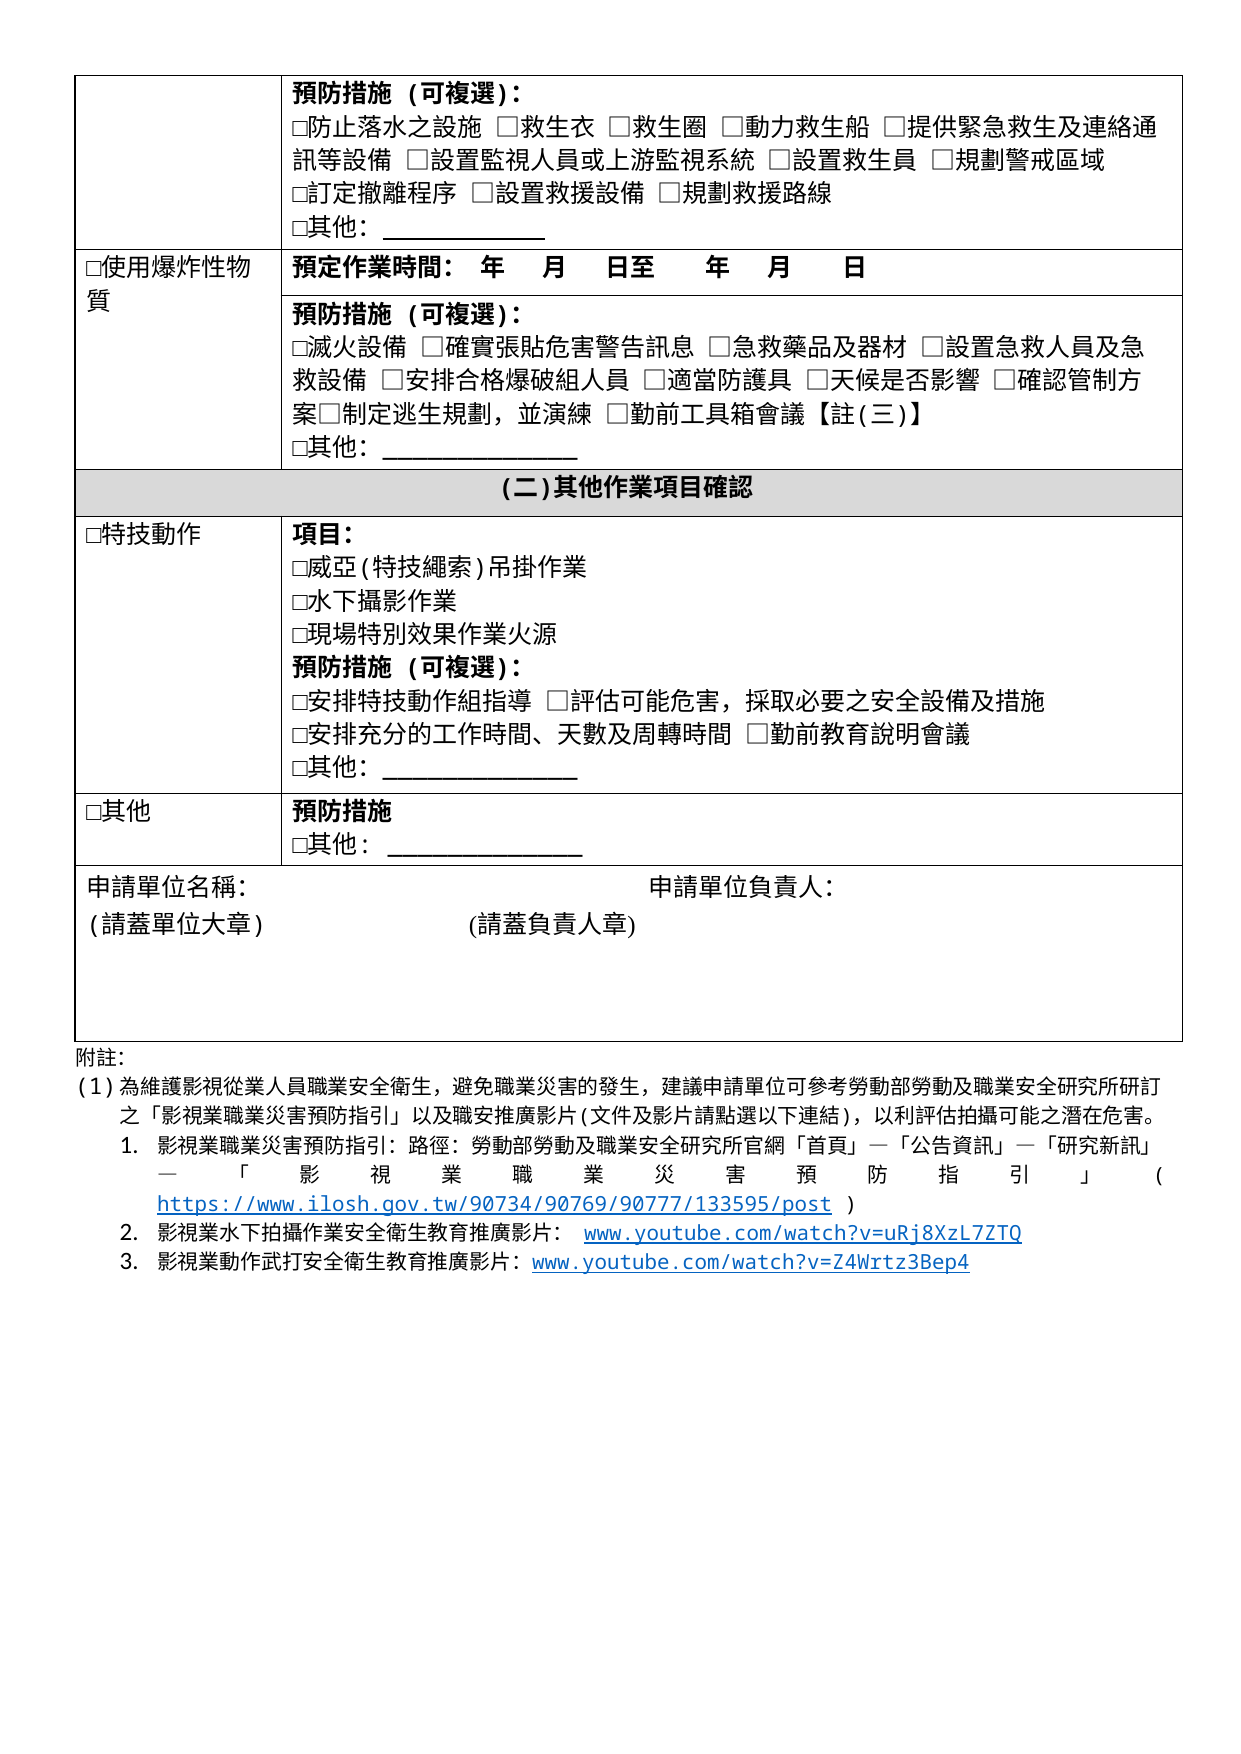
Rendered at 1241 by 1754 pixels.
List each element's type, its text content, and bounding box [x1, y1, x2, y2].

table_cell [76, 76, 281, 249]
table_cell 申請單位名稱： 申請單位負責人： (請蓋單位大章) (請蓋負責人章) [76, 866, 1182, 1041]
table_cell 預防措施 □其他: _____________ [282, 794, 1182, 865]
table_cell 預定作業時間： 年 月 日至 年 月 日 [282, 250, 1182, 295]
list 為維護影視從業人員職業安全衛生，避免職業災害的發生，建議申請單位可參考勞動部勞動及職業安全研究所研訂之「影視業職業災害預防指引」以及職安推廣影片(文件及影片請點選以下連結)，以利評估拍攝可能之潛在危害。 [75, 1071, 1165, 1130]
table_cell (二)其他作業項目確認 [76, 470, 1182, 516]
table_cell □特技動作 [76, 517, 281, 793]
table_cell □其他 [76, 794, 281, 865]
list 影視業水下拍攝作業安全衛生教育推廣影片： www.youtube.com/watch?v=uRj8XzL7ZTQ [119, 1217, 1165, 1246]
table_cell □使用爆炸性物質 [76, 250, 281, 469]
table_cell 項目： □威亞(特技繩索)吊掛作業 □水下攝影作業 □現場特別效果作業火源 預防措施 (可複選)： □安排特技動作組指導 □評估可能危害，採取必要之安全設備及措施 □安排充分的工作時間、天數及周轉時間 □勤前教育說明會議 □其他：_____________ [282, 517, 1182, 793]
table_cell 預防措施 (可複選)： □滅火設備 □確實張貼危害警告訊息 □急救藥品及器材 □設置急救人員及急救設備 □安排合格爆破組人員 □適當防護具 □天候是否影響 □確認管制方案□制定逃生規劃，並演練 □勤前工具箱會議【註(三)】 □其他：_____________ [282, 296, 1182, 469]
list 影視業職業災害預防指引：路徑：勞動部勞動及職業安全研究所官網「首頁」—「公告資訊」—「研究新訊」—「影視業職業災害預防指引」( https://www.ilosh.gov.tw/90734/90769/90777/133595/post ) [119, 1130, 1165, 1217]
text 附註： [75, 1042, 1165, 1071]
list 影視業動作武打安全衛生教育推廣影片：www.youtube.com/watch?v=Z4Wrtz3Bep4 [119, 1246, 1165, 1276]
table_cell 預防措施 (可複選)： □防止落水之設施 □救生衣 □救生圈 □動力救生船 □提供緊急救生及連絡通訊等設備 □設置監視人員或上游監視系統 □設置救生員 □規劃警戒區域 □訂定撤離程序 □設置救援設備 □規劃救援路線 □其他： [282, 76, 1182, 249]
